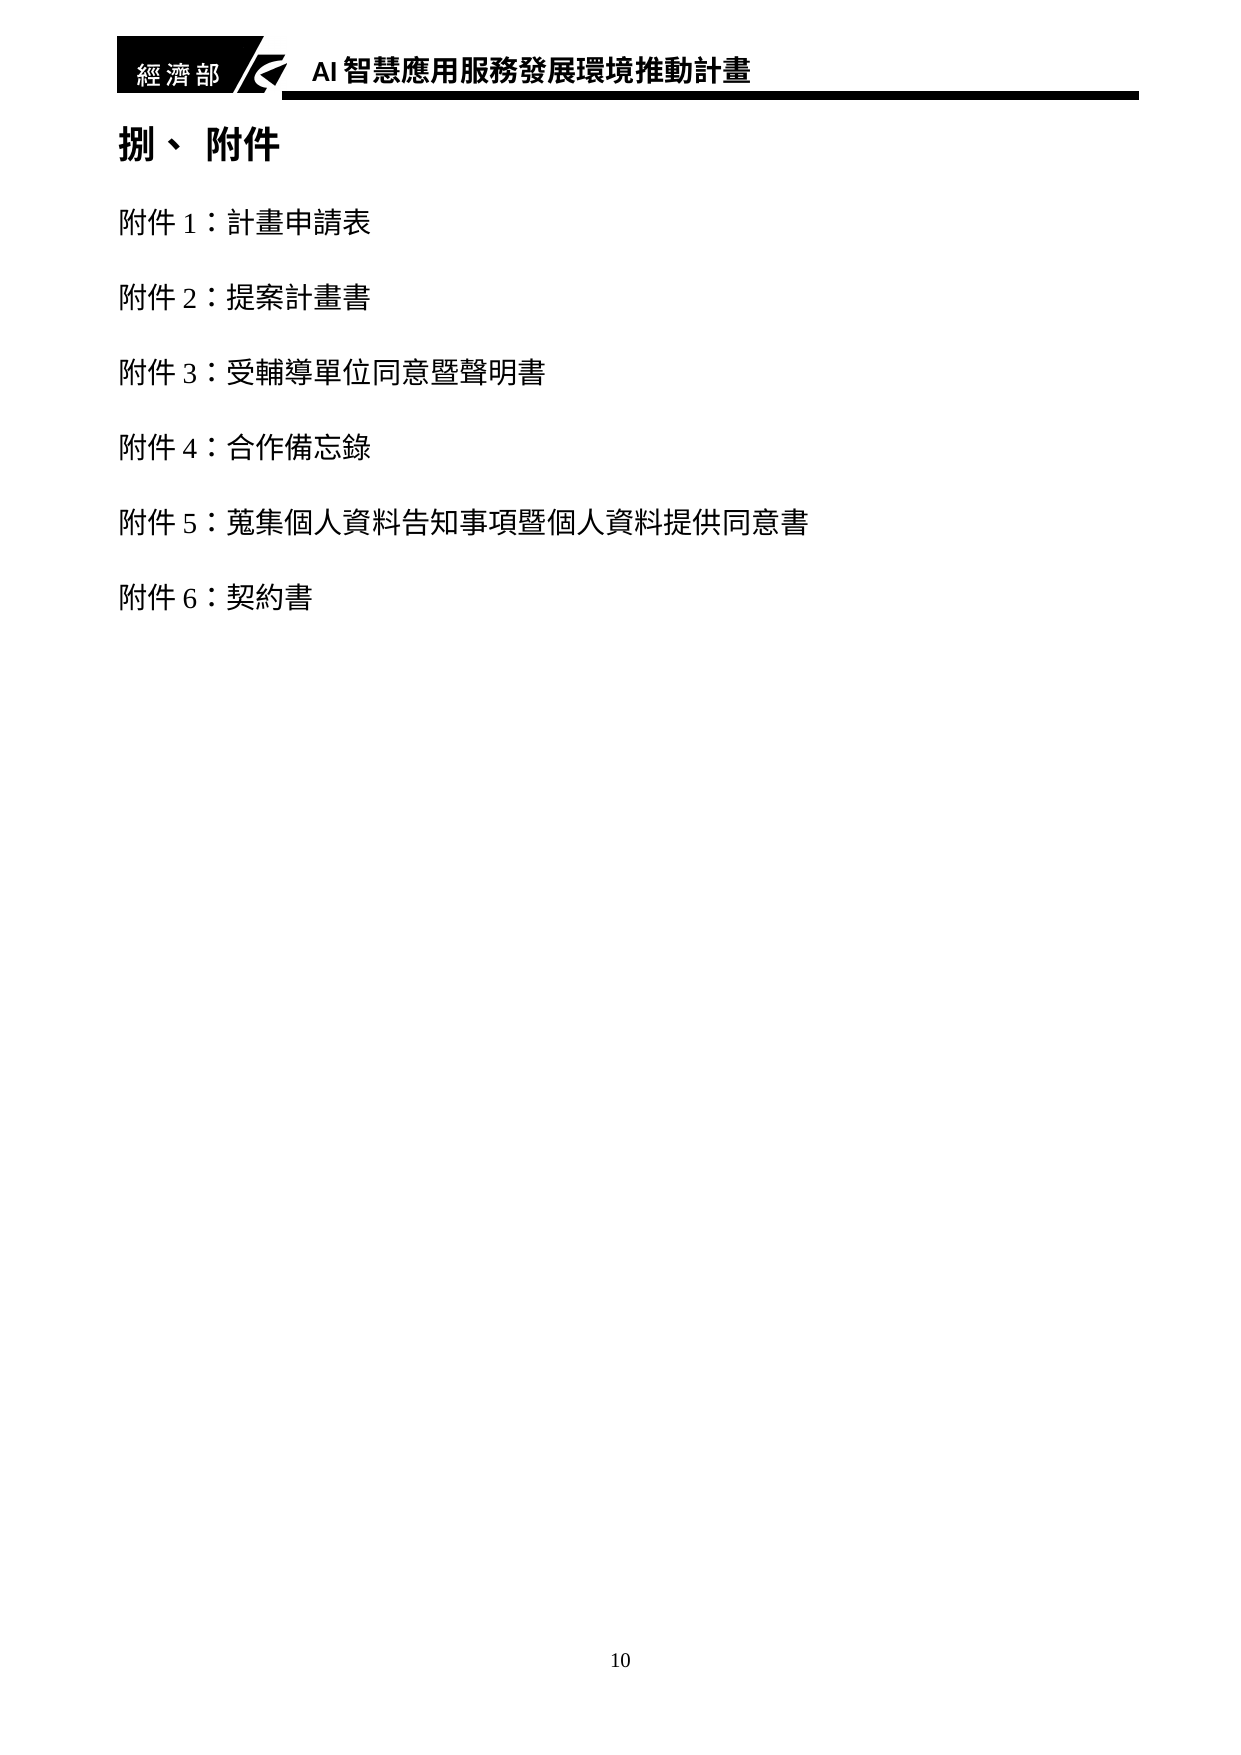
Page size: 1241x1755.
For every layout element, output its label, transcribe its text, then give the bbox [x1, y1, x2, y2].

text 附件3：受輔導單位同意暨聲明書 [118, 344, 1122, 394]
text 附件6：契約書 [118, 569, 1122, 619]
list 附件 [118, 119, 1122, 169]
text 附件4：合作備忘錄 [118, 419, 1122, 469]
text 附件1：計畫申請表 [118, 194, 1122, 244]
text 附件2：提案計畫書 [118, 269, 1122, 319]
text 附件5：蒐集個人資料告知事項暨個人資料提供同意書 [118, 494, 1122, 544]
